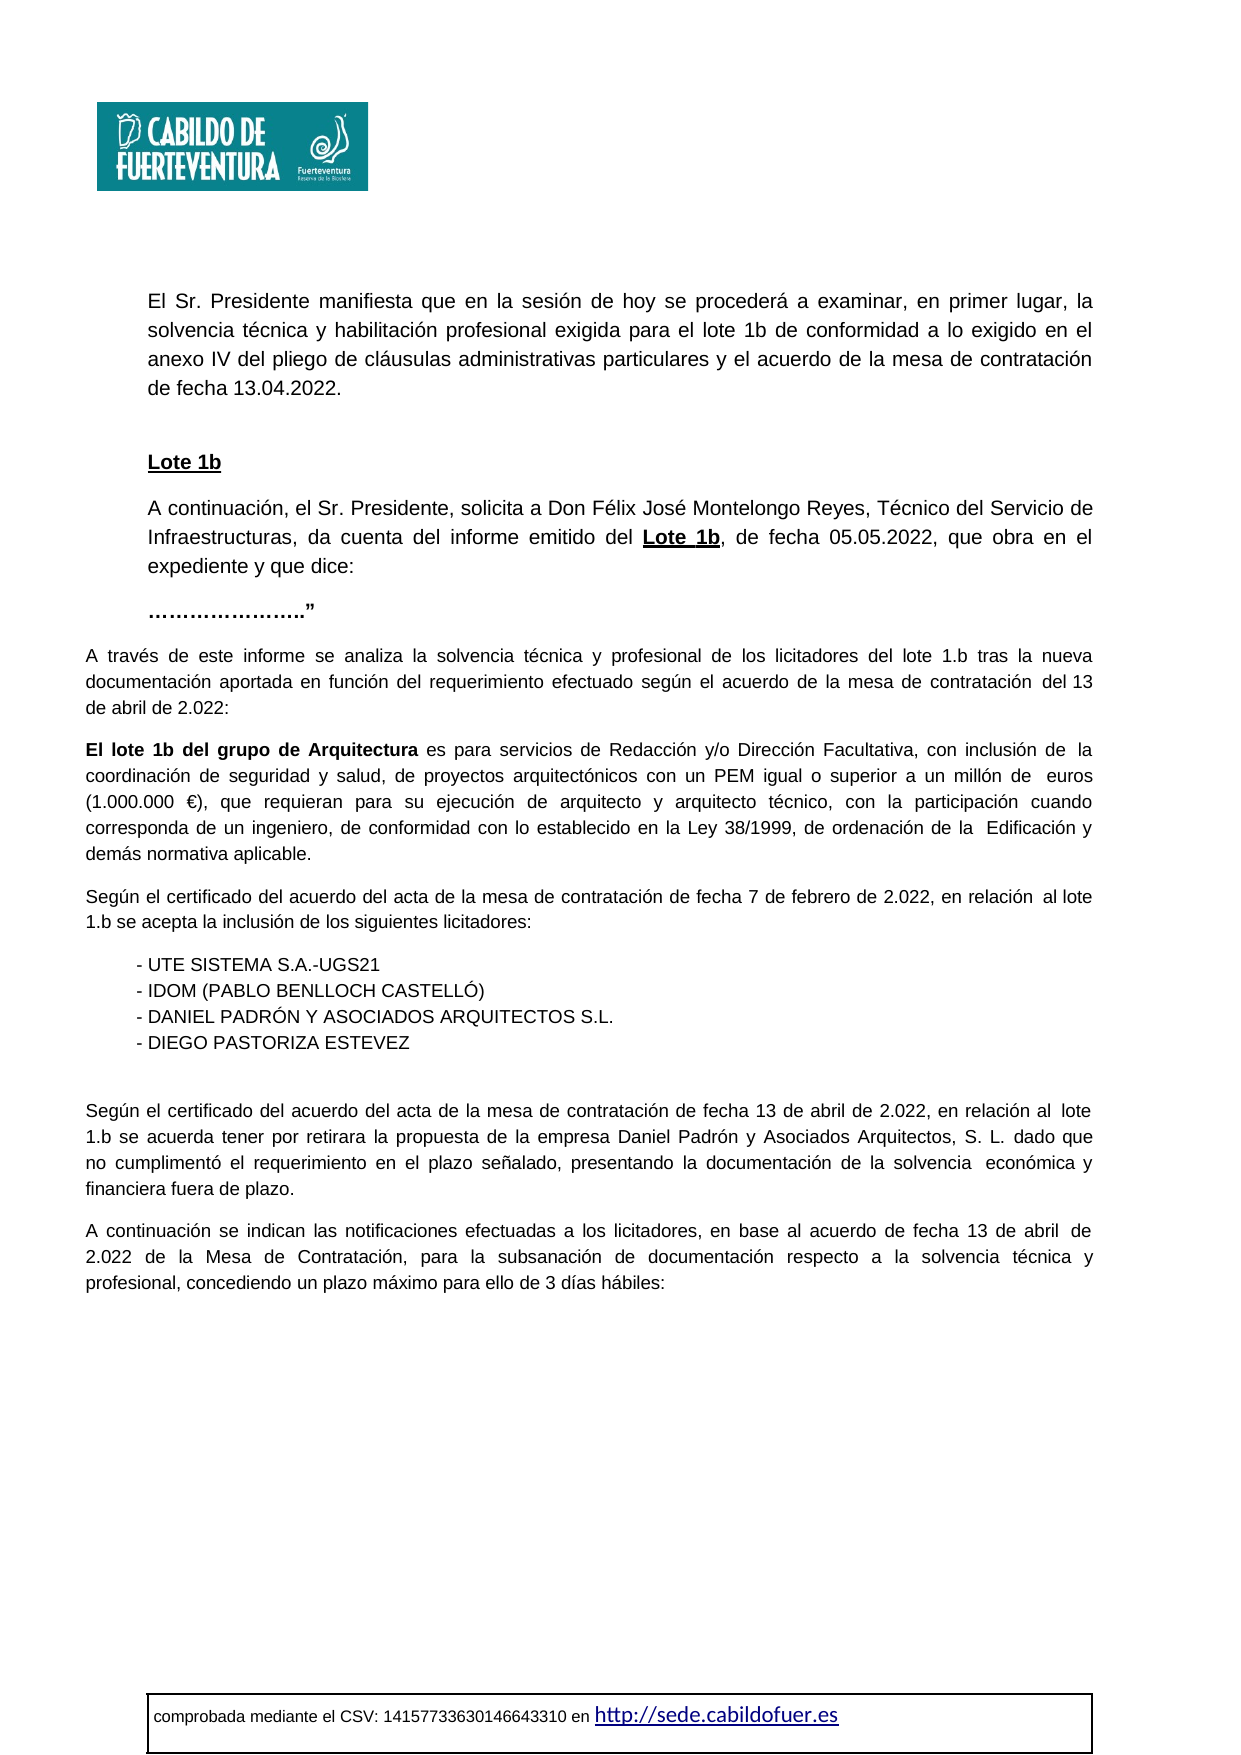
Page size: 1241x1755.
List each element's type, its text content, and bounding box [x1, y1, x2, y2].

text …………………..” [147, 599, 1107, 623]
list IDOM (PABLO BENLLOCH CASTELLÓ) [136, 980, 1107, 1001]
text A continuación se indican las notificaciones efectuadas a los licitadores, en base al acuerdo de fecha 13 de abril de 2.022 de la Mesa de Contratación, para la subsanación de documentación respecto a la solvencia técnica y profesional, concediendo un plazo máximo para ello de 3 días hábiles: [85, 1220, 1093, 1294]
list DANIEL PADRÓN Y ASOCIADOS ARQUITECTOS S.L. [136, 1006, 1107, 1027]
text A continuación, el Sr. Presidente, solicita a Don Félix José Montelongo Reyes, Técnico del Servicio de Infraestructuras, da cuenta del informe emitido del Lote 1b, de fecha 05.05.2022, que obra en el expediente y que dice: [147, 496, 1093, 577]
text Lote 1b [147, 450, 1107, 474]
text Según el certificado del acuerdo del acta de la mesa de contratación de fecha 7 de febrero de 2.022, en relación al lote 1.b se acepta la inclusión de los siguientes licitadores: [85, 885, 1093, 933]
text El lote 1b del grupo de Arquitectura es para servicios de Redacción y/o Dirección Facultativa, con inclusión de la coordinación de seguridad y salud, de proyectos arquitectónicos con un PEM igual o superior a un millón de euros (1.000.000 €), que requieran para su ejecución de arquitecto y arquitecto técnico, con la participación cuando corresponda de un ingeniero, de conformidad con lo establecido en la Ley 38/1999, de ordenación de la Edificación y demás normativa aplicable. [85, 739, 1093, 864]
list UTE SISTEMA S.A.-UGS21 [136, 954, 1107, 976]
text El Sr. Presidente manifiesta que en la sesión de hoy se procederá a examinar, en primer lugar, la solvencia técnica y habilitación profesional exigida para el lote 1b de conformidad a lo exigido en el anexo IV del pliego de cláusulas administrativas particulares y el acuerdo de la mesa de contratación de fecha 13.04.2022. [147, 289, 1093, 400]
text Según el certificado del acuerdo del acta de la mesa de contratación de fecha 13 de abril de 2.022, en relación al lote 1.b se acuerda tener por retirara la propuesta de la empresa Daniel Padrón y Asociados Arquitectos, S. L. dado que no cumplimentó el requerimiento en el plazo señalado, presentando la documentación de la solvencia económica y financiera fuera de plazo. [85, 1100, 1093, 1199]
text A través de este informe se analiza la solvencia técnica y profesional de los licitadores del lote 1.b tras la nueva documentación aportada en función del requerimiento efectuado según el acuerdo de la mesa de contratación del 13 de abril de 2.022: [85, 644, 1093, 718]
list DIEGO PASTORIZA ESTEVEZ [136, 1031, 1107, 1053]
